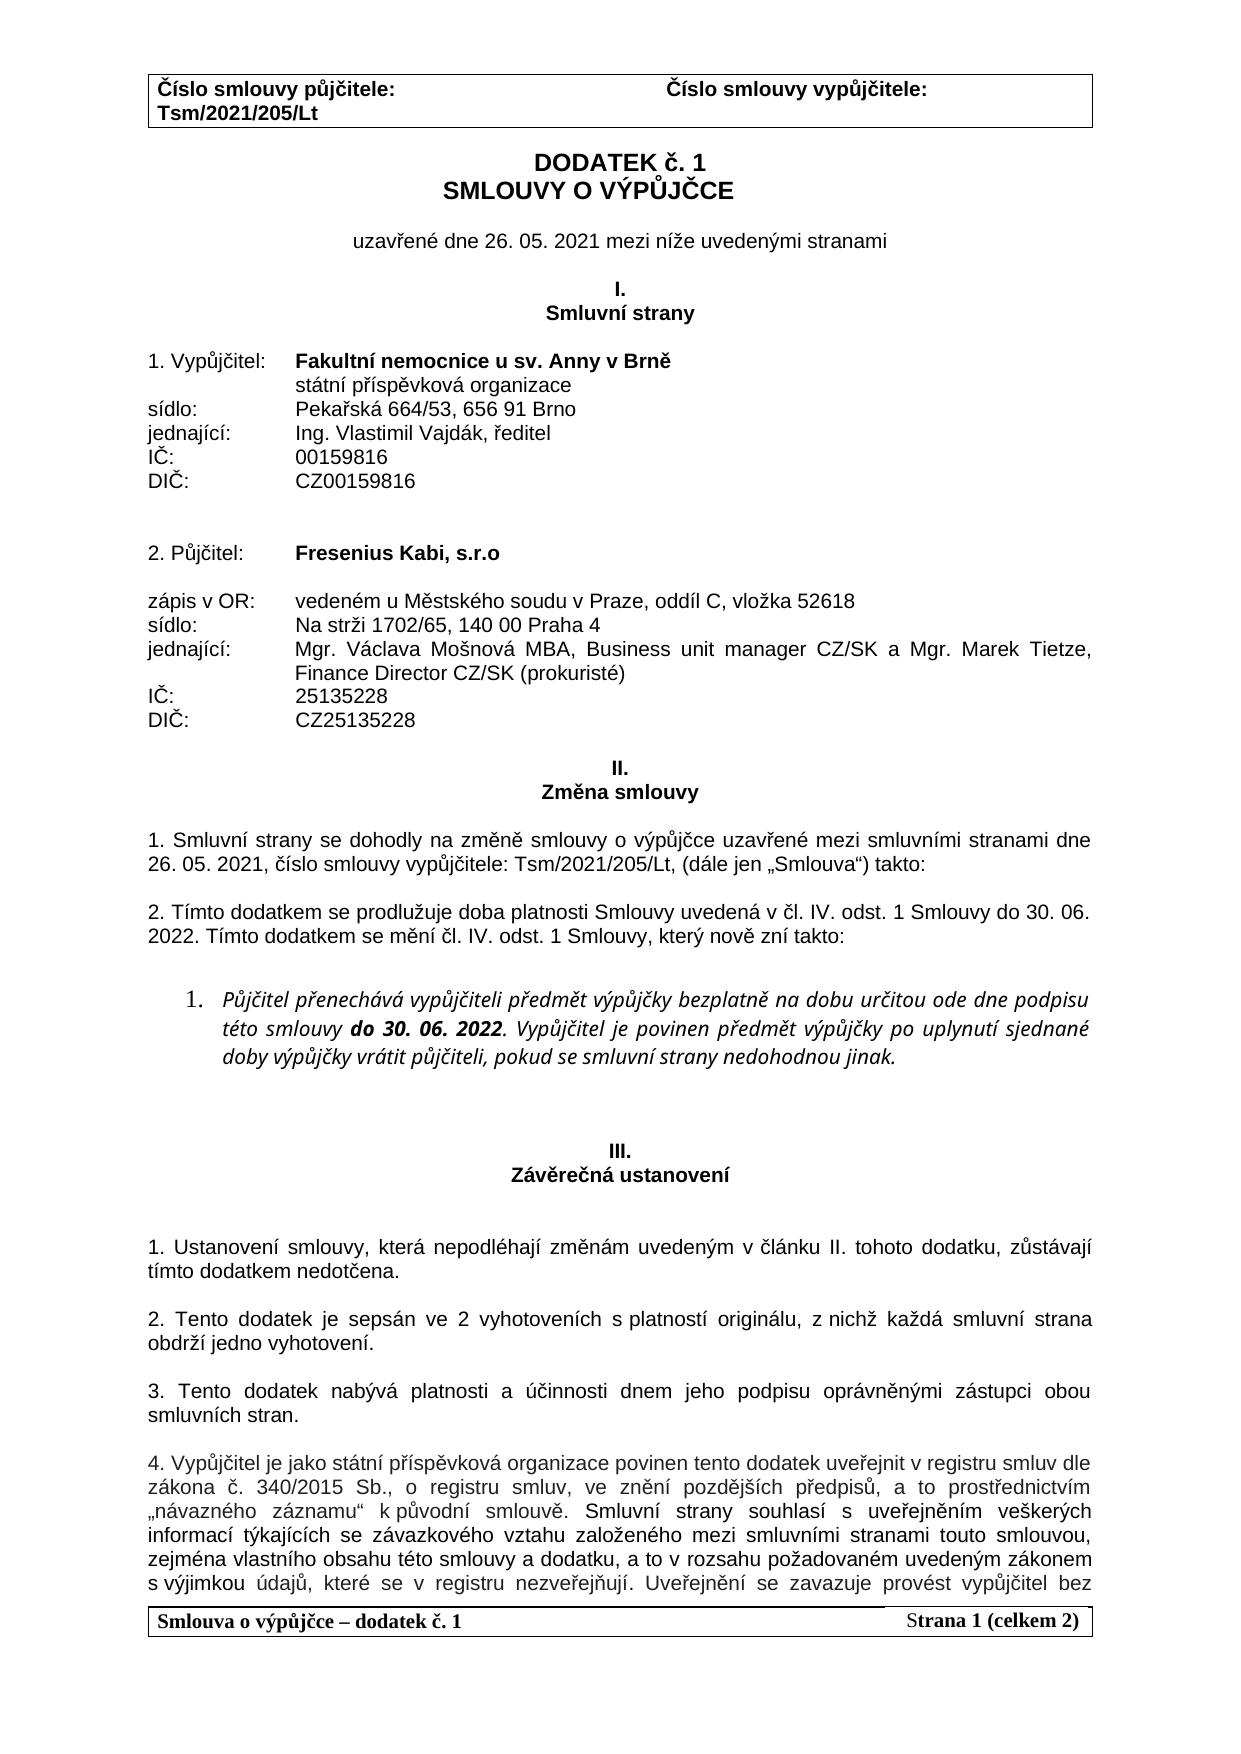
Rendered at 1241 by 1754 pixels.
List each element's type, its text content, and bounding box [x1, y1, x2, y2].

text Smluvní strany [148, 301, 1093, 325]
text 3. Tento dodatek nabývá platnosti a účinnosti dnem jeho podpisu oprávněnými zástupci obou smluvních stran. [148, 1379, 1093, 1427]
text sídlo: Pekařská 664/53, 656 91 Brno [148, 397, 1093, 421]
text 2. Půjčitel: Fresenius Kabi, s.r.o [148, 541, 1093, 564]
text jednající: Mgr. Václava Mošnová MBA, Business unit manager CZ/SK a Mgr. Marek Tietze, Finance Director CZ/SK (prokuristé) [148, 636, 1093, 684]
text DODATEK č. 1 [148, 148, 1093, 176]
text sídlo: Na strži 1702/65, 140 00 Praha 4 [148, 612, 1093, 636]
text uzavřené dne 26. 05. 2021 mezi níže uvedenými stranami [148, 229, 1093, 253]
text 2. Tento dodatek je sepsán ve 2 vyhotoveních s platností originálu, z nichž každá smluvní strana obdrží jedno vyhotovení. [148, 1307, 1093, 1355]
text jednající: Ing. Vlastimil Vajdák, ředitel [148, 421, 1093, 445]
text 1. Ustanovení smlouvy, která nepodléhají změnám uvedeným v článku II. tohoto dodatku, zůstávají tímto dodatkem nedotčena. [148, 1235, 1093, 1283]
text 1. Smluvní strany se dohodly na změně smlouvy o výpůjčce uzavřené mezi smluvními stranami dne 26. 05. 2021, číslo smlouvy vypůjčitele: Tsm/2021/205/Lt, (dále jen „Smlouva“) takto: [148, 828, 1093, 876]
text DIČ: CZ00159816 [148, 469, 1093, 493]
text II. [148, 756, 1093, 780]
text IČ: 25135228 [148, 684, 1093, 708]
text 2. Tímto dodatkem se prodlužuje doba platnosti Smlouvy uvedená v čl. IV. odst. 1 Smlouvy do 30. 06. 2022. Tímto dodatkem se mění čl. IV. odst. 1 Smlouvy, který nově zní takto: [148, 900, 1093, 948]
text SMLOUVY O VÝPŮJČCE [369, 176, 1093, 205]
text III. [148, 1139, 1093, 1163]
text 1. Vypůjčitel: Fakultní nemocnice u sv. Anny v Brně [148, 349, 1093, 373]
text I. [148, 277, 1093, 301]
text zápis v OR: vedeném u Městského soudu v Praze, oddíl C, vložka 52618 [148, 588, 1093, 612]
text 4. Vypůjčitel je jako státní příspěvková organizace povinen tento dodatek uveřejnit v registru smluv dle zákona č. 340/2015 Sb., o registru smluv, ve znění pozdějších předpisů, a to prostřednictvím „návazného záznamu“ k původní smlouvě. Smluvní strany souhlasí s uveřejněním veškerých informací týkajících se závazkového vztahu založeného mezi smluvními stranami touto smlouvou, zejména vlastního obsahu této smlouvy a dodatku, a to v rozsahu požadovaném uvedeným zákonem s výjimkou údajů, které se v registru nezveřejňují. Uveřejnění se zavazuje provést vypůjčitel bez [148, 1451, 1093, 1594]
list Půjčitel přenechává vypůjčiteli předmět výpůjčky bezplatně na dobu určitou ode dne podpisu této smlouvy do 30. 06. 2022. Vypůjčitel je povinen předmět výpůjčky po uplynutí sjednané doby výpůjčky vrátit půjčiteli, pokud se smluvní strany nedohodnou jinak. [185, 984, 1093, 1071]
text IČ: 00159816 [148, 445, 1093, 469]
text státní příspěvková organizace [221, 373, 1093, 397]
text Změna smlouvy [148, 780, 1093, 804]
text DIČ: CZ25135228 [148, 708, 1093, 732]
text Závěrečná ustanovení [148, 1163, 1093, 1187]
